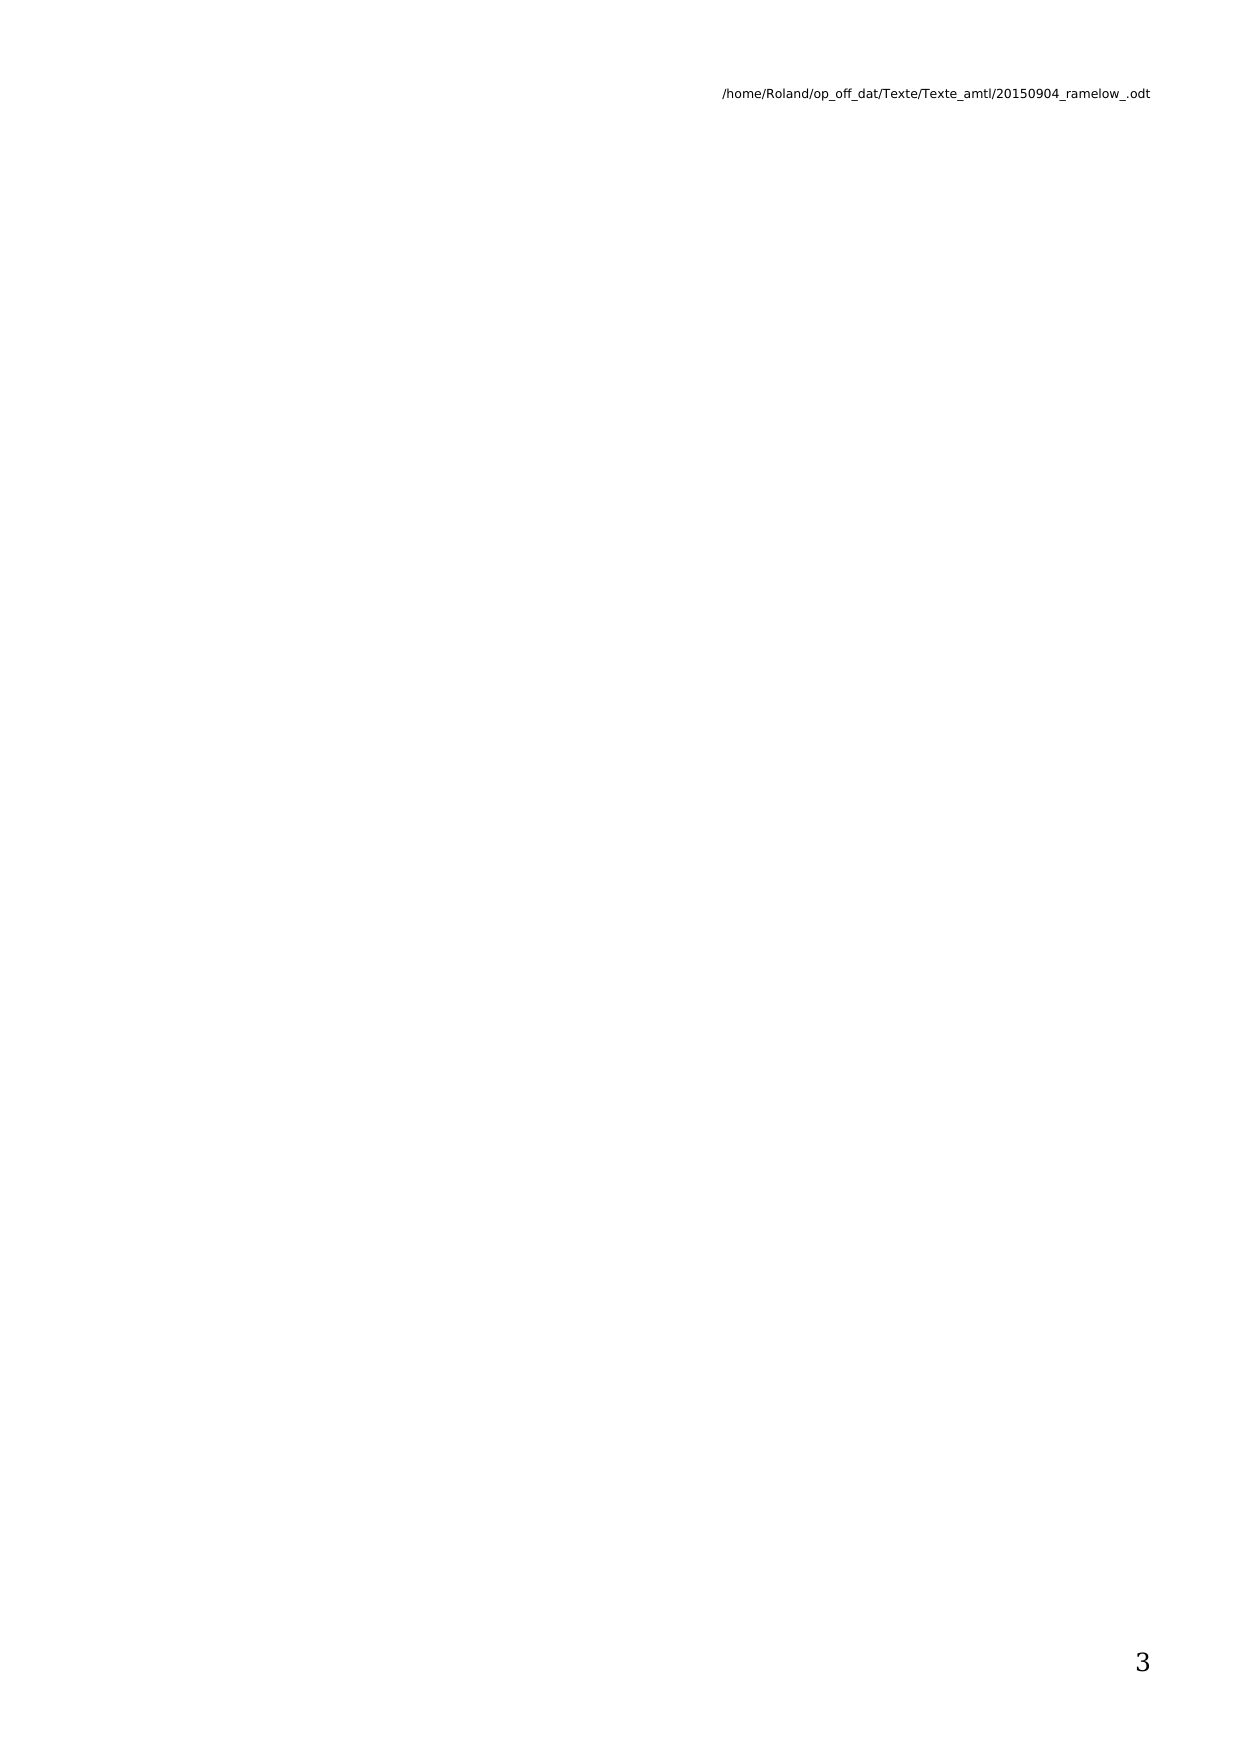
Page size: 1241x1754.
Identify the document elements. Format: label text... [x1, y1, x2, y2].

text /home/Roland/op_off_dat/Texte/Texte_amtl/20150904_ramelow_.odt [150, 75, 1151, 101]
